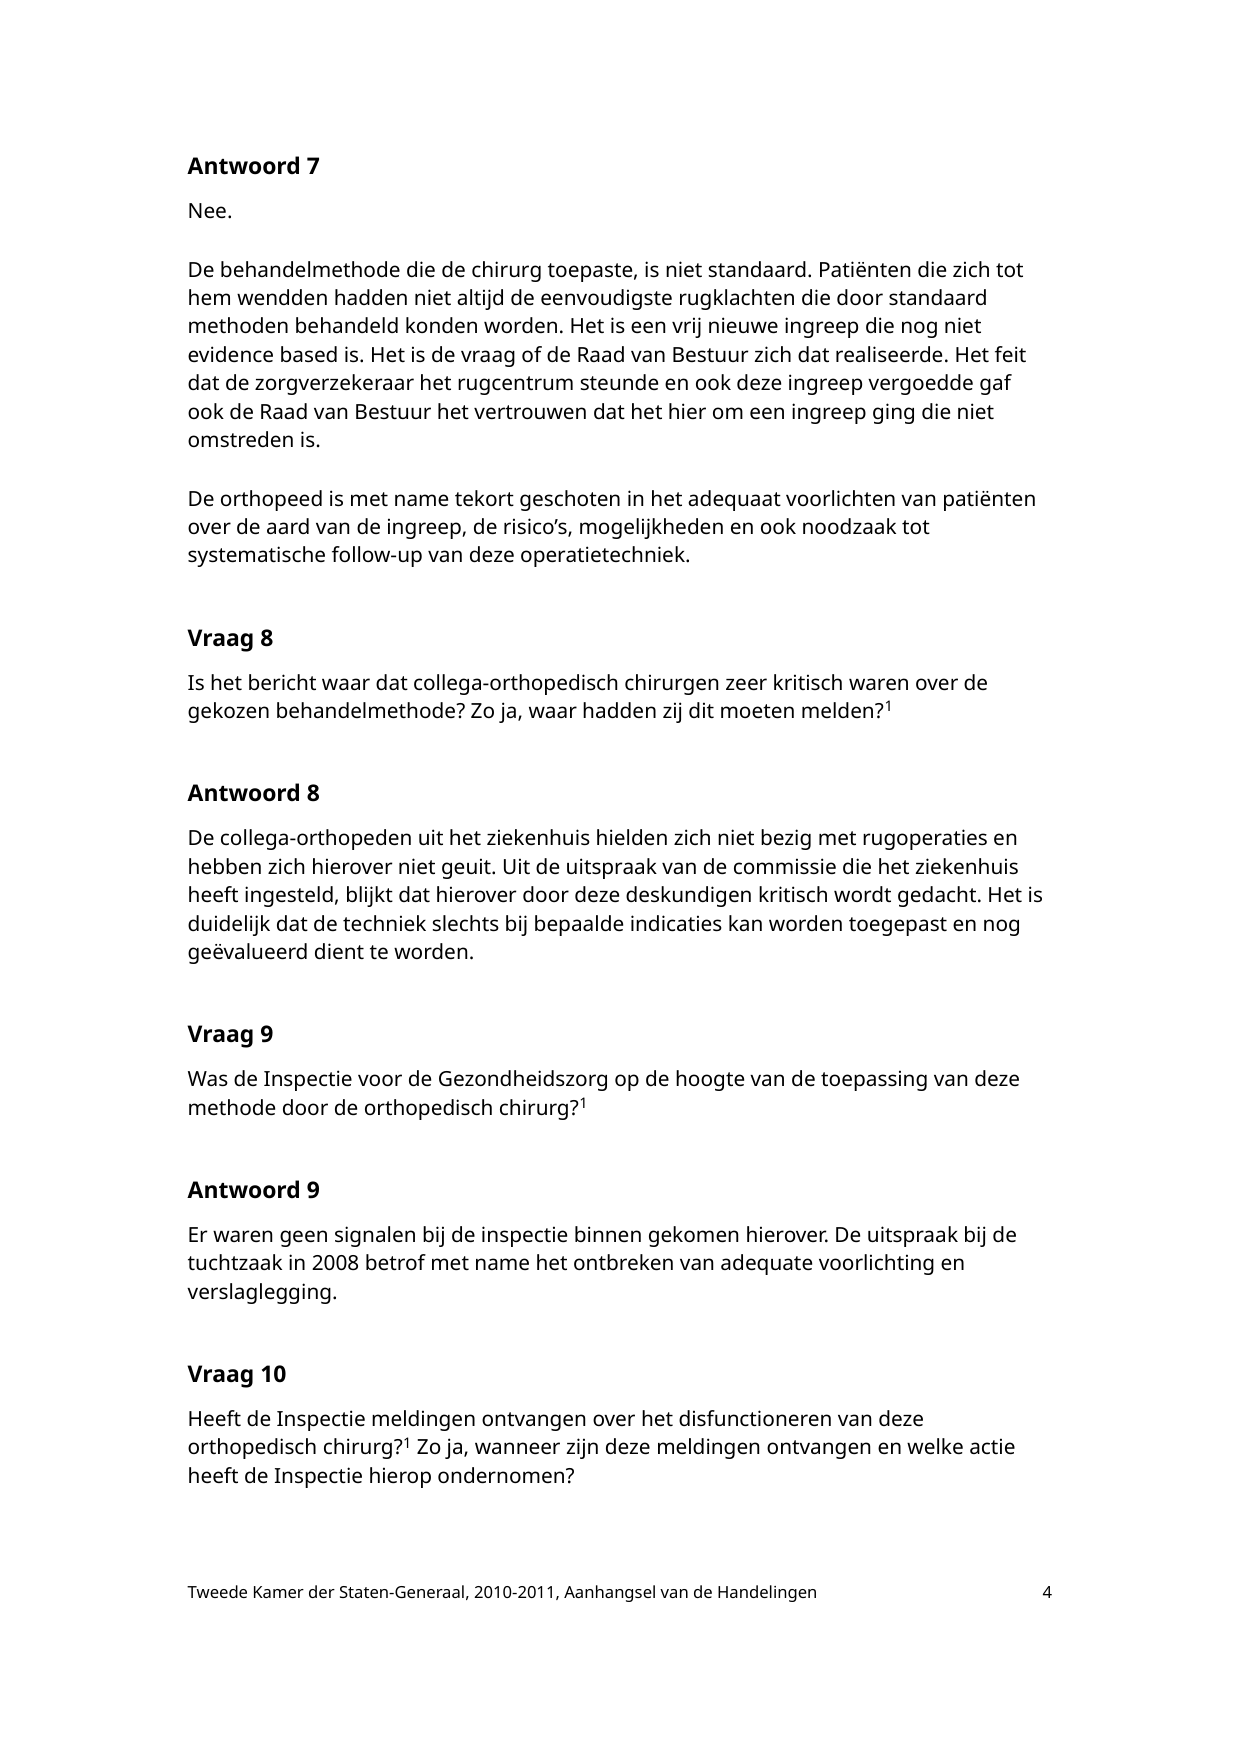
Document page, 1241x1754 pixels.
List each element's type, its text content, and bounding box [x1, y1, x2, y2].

subtitle Vraag 9 [187, 1018, 1053, 1049]
text Was de Inspectie voor de Gezondheidszorg op de hoogte van de toepassing van deze methode door de orthopedisch chirurg?1 [187, 1064, 1053, 1121]
text De collega-orthopeden uit het ziekenhuis hielden zich niet bezig met rugoperaties en hebben zich hierover niet geuit. Uit de uitspraak van de commissie die het ziekenhuis heeft ingesteld, blijkt dat hierover door deze deskundigen kritisch wordt gedacht. Het is duidelijk dat de techniek slechts bij bepaalde indicaties kan worden toegepast en nog geëvalueerd dient te worden. [187, 823, 1053, 966]
subtitle Antwoord 8 [187, 777, 1053, 808]
text Heeft de Inspectie meldingen ontvangen over het disfunctioneren van deze orthopedisch chirurg?1 Zo ja, wanneer zijn deze meldingen ontvangen en welke actie heeft de Inspectie hierop ondernomen? [187, 1404, 1053, 1489]
subtitle Vraag 10 [187, 1358, 1053, 1389]
subtitle Antwoord 7 [187, 150, 1053, 181]
subtitle Vraag 8 [187, 622, 1053, 653]
text Er waren geen signalen bij de inspectie binnen gekomen hierover. De uitspraak bij de tuchtzaak in 2008 betrof met name het ontbreken van adequate voorlichting en verslaglegging. [187, 1220, 1053, 1305]
text Is het bericht waar dat collega-orthopedisch chirurgen zeer kritisch waren over de gekozen behandelmethode? Zo ja, waar hadden zij dit moeten melden?1 [187, 668, 1053, 725]
text Nee. [187, 196, 1053, 225]
text De orthopeed is met name tekort geschoten in het adequaat voorlichten van patiënten over de aard van de ingreep, de risico’s, mogelijkheden en ook noodzaak tot systematische follow-up van deze operatietechniek. [187, 484, 1053, 569]
subtitle Antwoord 9 [187, 1174, 1053, 1205]
text De behandelmethode die de chirurg toepaste, is niet standaard. Patiënten die zich tot hem wendden hadden niet altijd de eenvoudigste rugklachten die door standaard methoden behandeld konden worden. Het is een vrij nieuwe ingreep die nog niet evidence based is. Het is de vraag of de Raad van Bestuur zich dat realiseerde. Het feit dat de zorgverzekeraar het rugcentrum steunde en ook deze ingreep vergoedde gaf ook de Raad van Bestuur het vertrouwen dat het hier om een ingreep ging die niet omstreden is. [187, 255, 1053, 454]
